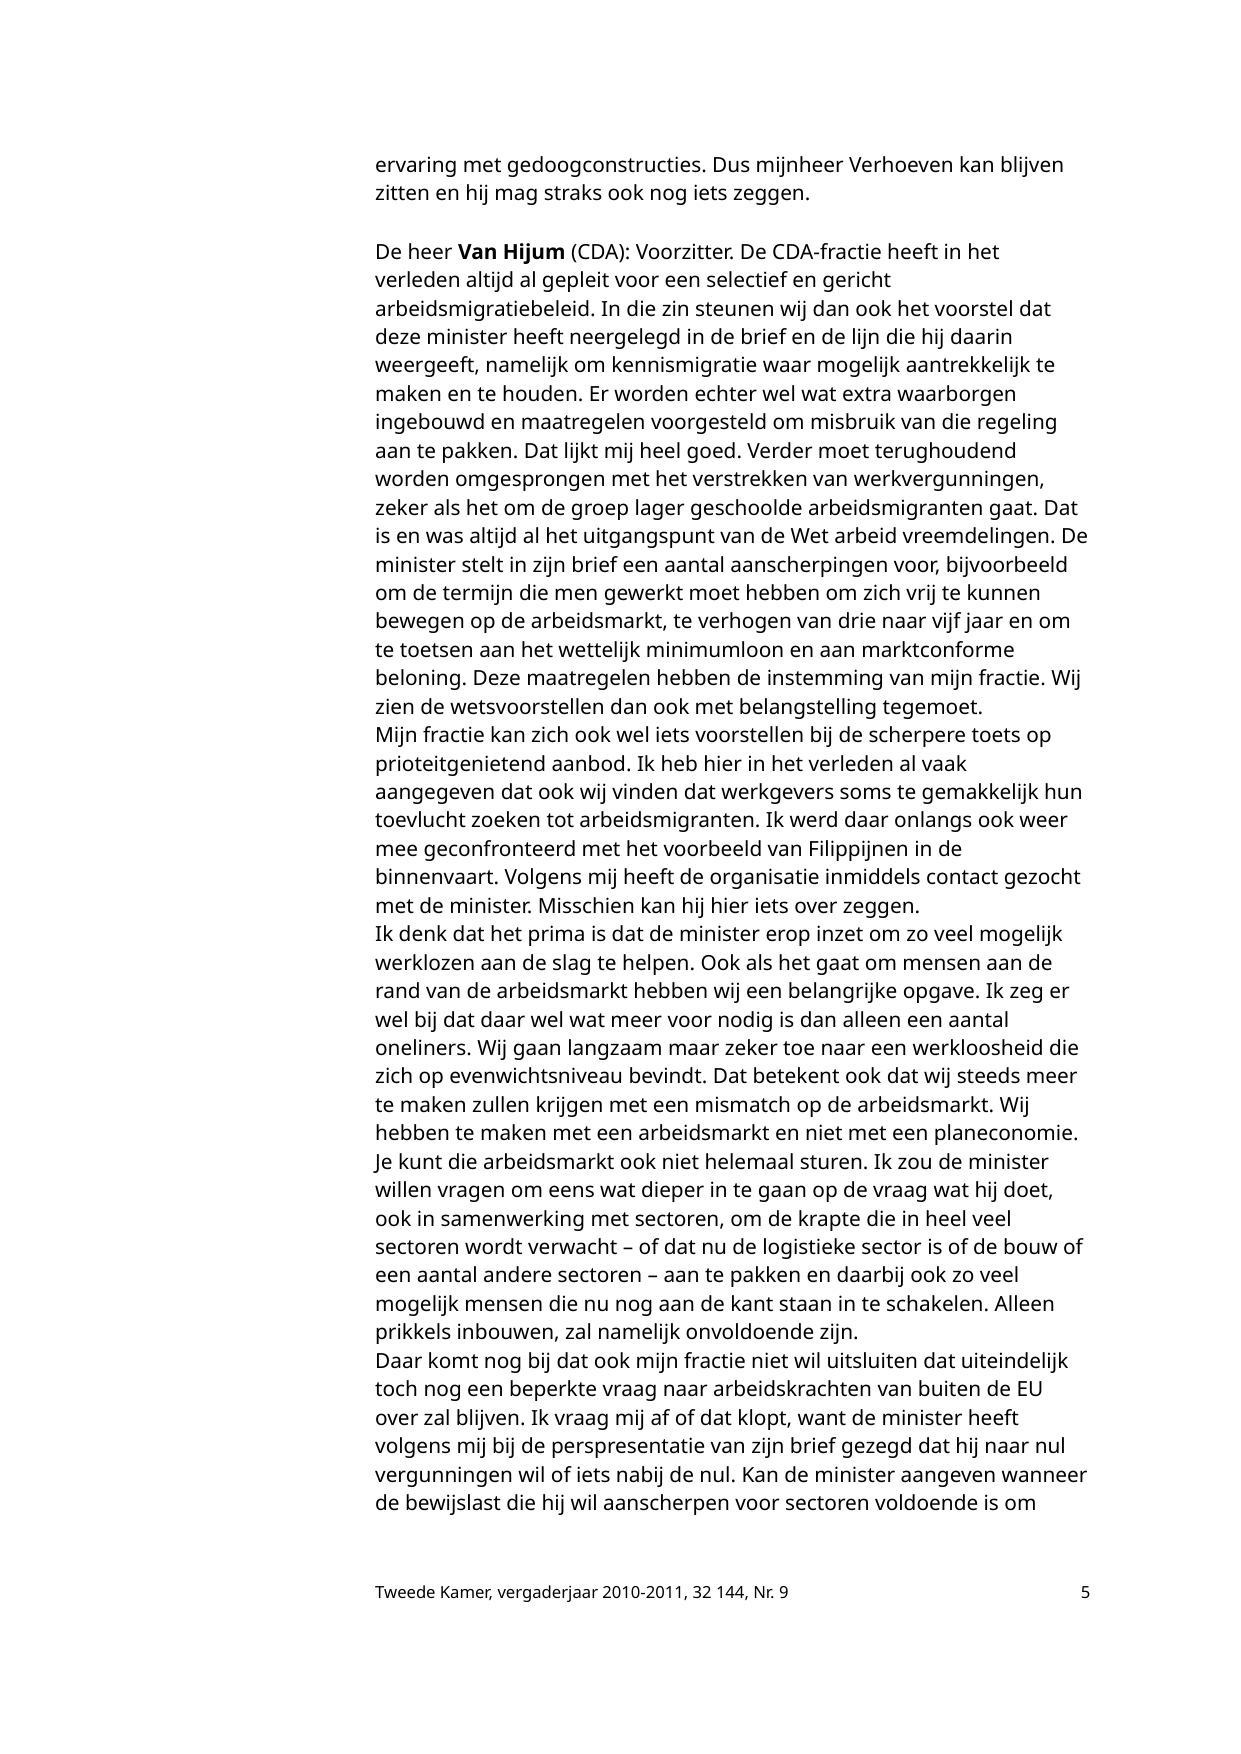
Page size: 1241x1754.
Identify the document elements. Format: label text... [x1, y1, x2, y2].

text Ik denk dat het prima is dat de minister erop inzet om zo veel mogelijk werklozen aan de slag te helpen. Ook als het gaat om mensen aan de rand van de arbeidsmarkt hebben wij een belangrijke opgave. Ik zeg er wel bij dat daar wel wat meer voor nodig is dan alleen een aantal oneliners. Wij gaan langzaam maar zeker toe naar een werkloosheid die zich op evenwichtsniveau bevindt. Dat betekent ook dat wij steeds meer te maken zullen krijgen met een mismatch op de arbeidsmarkt. Wij hebben te maken met een arbeidsmarkt en niet met een planeconomie. Je kunt die arbeidsmarkt ook niet helemaal sturen. Ik zou de minister willen vragen om eens wat dieper in te gaan op de vraag wat hij doet, ook in samenwerking met sectoren, om de krapte die in heel veel sectoren wordt verwacht – of dat nu de logistieke sector is of de bouw of een aantal andere sectoren – aan te pakken en daarbij ook zo veel mogelijk mensen die nu nog aan de kant staan in te schakelen. Alleen prikkels inbouwen, zal namelijk onvoldoende zijn. [375, 919, 1090, 1346]
text Daar komt nog bij dat ook mijn fractie niet wil uitsluiten dat uiteindelijk toch nog een beperkte vraag naar arbeidskrachten van buiten de EU over zal blijven. Ik vraag mij af of dat klopt, want de minister heeft volgens mij bij de perspresentatie van zijn brief gezegd dat hij naar nul vergunningen wil of iets nabij de nul. Kan de minister aangeven wanneer de bewijslast die hij wil aanscherpen voor sectoren voldoende is om [375, 1346, 1090, 1517]
text ervaring met gedoogconstructies. Dus mijnheer Verhoeven kan blijven zitten en hij mag straks ook nog iets zeggen. [375, 150, 1090, 207]
text De heer Van Hijum (CDA): Voorzitter. De CDA-fractie heeft in het verleden altijd al gepleit voor een selectief en gericht arbeidsmigratiebeleid. In die zin steunen wij dan ook het voorstel dat deze minister heeft neergelegd in de brief en de lijn die hij daarin weergeeft, namelijk om kennismigratie waar mogelijk aantrekkelijk te maken en te houden. Er worden echter wel wat extra waarborgen ingebouwd en maatregelen voorgesteld om misbruik van die regeling aan te pakken. Dat lijkt mij heel goed. Verder moet terughoudend worden omgesprongen met het verstrekken van werkvergunningen, zeker als het om de groep lager geschoolde arbeidsmigranten gaat. Dat is en was altijd al het uitgangspunt van de Wet arbeid vreemdelingen. De minister stelt in zijn brief een aantal aanscherpingen voor, bijvoorbeeld om de termijn die men gewerkt moet hebben om zich vrij te kunnen bewegen op de arbeidsmarkt, te verhogen van drie naar vijf jaar en om te toetsen aan het wettelijk minimumloon en aan marktconforme beloning. Deze maatregelen hebben de instemming van mijn fractie. Wij zien de wetsvoorstellen dan ook met belangstelling tegemoet. [375, 237, 1090, 720]
text Mijn fractie kan zich ook wel iets voorstellen bij de scherpere toets op prioteitgenietend aanbod. Ik heb hier in het verleden al vaak aangegeven dat ook wij vinden dat werkgevers soms te gemakkelijk hun toevlucht zoeken tot arbeidsmigranten. Ik werd daar onlangs ook weer mee geconfronteerd met het voorbeeld van Filippijnen in de binnenvaart. Volgens mij heeft de organisatie inmiddels contact gezocht met de minister. Misschien kan hij hier iets over zeggen. [375, 720, 1090, 919]
